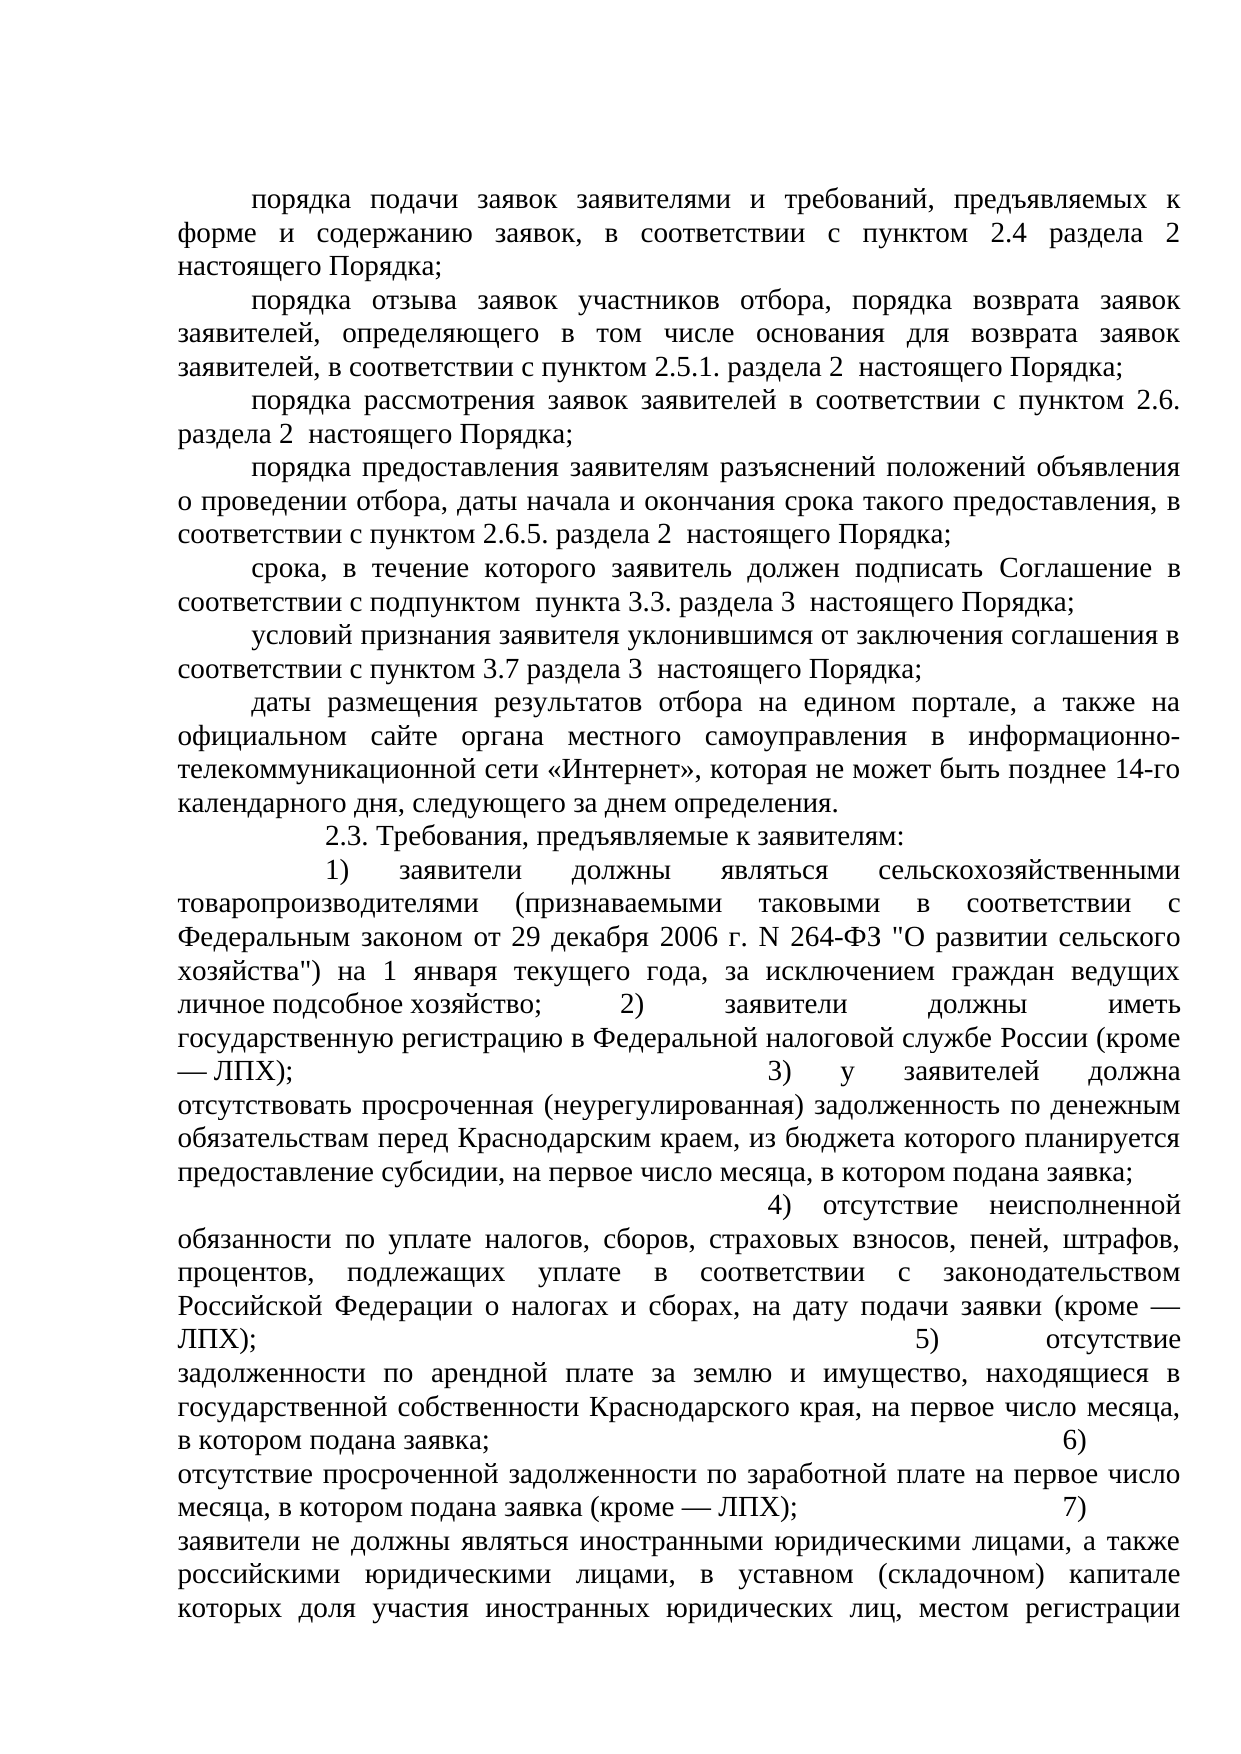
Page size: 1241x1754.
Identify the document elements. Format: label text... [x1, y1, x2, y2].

text срока, в течение которого заявитель должен подписать Cоглашение в соответствии с подпунктом пункта 3.3. раздела 3 настоящего Порядка; [177, 550, 1181, 617]
text порядка рассмотрения заявок заявителей в соответствии с пунктом 2.6. раздела 2 настоящего Порядка; [177, 382, 1181, 449]
text условий признания заявителя уклонившимся от заключения соглашения в соответствии с пунктом 3.7 раздела 3 настоящего Порядка; [177, 617, 1181, 684]
text порядка предоставления заявителям разъяснений положений объявления о проведении отбора, даты начала и окончания срока такого предоставления, в соответствии с пунктом 2.6.5. раздела 2 настоящего Порядка; [177, 449, 1181, 550]
text порядка подачи заявок заявителями и требований, предъявляемых к форме и содержанию заявок, в соответствии с пунктом 2.4 раздела 2 настоящего Порядка; [177, 181, 1181, 282]
text даты размещения результатов отбора на едином портале, а также на официальном сайте органа местного самоуправления в информационно-телекоммуникационной сети «Интернет», которая не может быть позднее 14-го календарного дня, следующего за днем определения. 2.3. Требования, предъявляемые к заявителям: 1) заявители должны являться сельскохозяйственными товаропроизводителями (признаваемыми таковыми в соответствии с Федеральным законом от 29 декабря 2006 г. N 264-ФЗ "О развитии сельского хозяйства") на 1 января текущего года, за исключением граждан ведущих личное подсобное хозяйство; 2) заявители должны иметь государственную регистрацию в Федеральной налоговой службе России (кроме — ЛПХ); 3) у заявителей должна отсутствовать просроченная (неурегулированная) задолженность по денежным обязательствам перед Краснодарским краем, из бюджета которого планируется предоставление субсидии, на первое число месяца, в котором подана заявка; 4) отсутствие неисполненной обязанности по уплате налогов, сборов, страховых взносов, пеней, штрафов, процентов, подлежащих уплате в соответствии с законодательством Российской Федерации о налогах и сборах, на дату подачи заявки (кроме — ЛПХ); 5) отсутствие задолженности по арендной плате за землю и имущество, находящиеся в государственной собственности Краснодарского края, на первое число месяца, в котором подана заявка; 6) отсутствие просроченной задолженности по заработной плате на первое число месяца, в котором подана заявка (кроме — ЛПХ); 7) заявители не должны являться иностранными юридическими лицами, а также российскими юридическими лицами, в уставном (складочном) капитале которых доля участия иностранных юридических лиц, местом регистрации [177, 684, 1181, 1623]
text порядка отзыва заявок участников отбора, порядка возврата заявок заявителей, определяющего в том числе основания для возврата заявок заявителей, в соответствии с пунктом 2.5.1. раздела 2 настоящего Порядка; [177, 282, 1181, 382]
